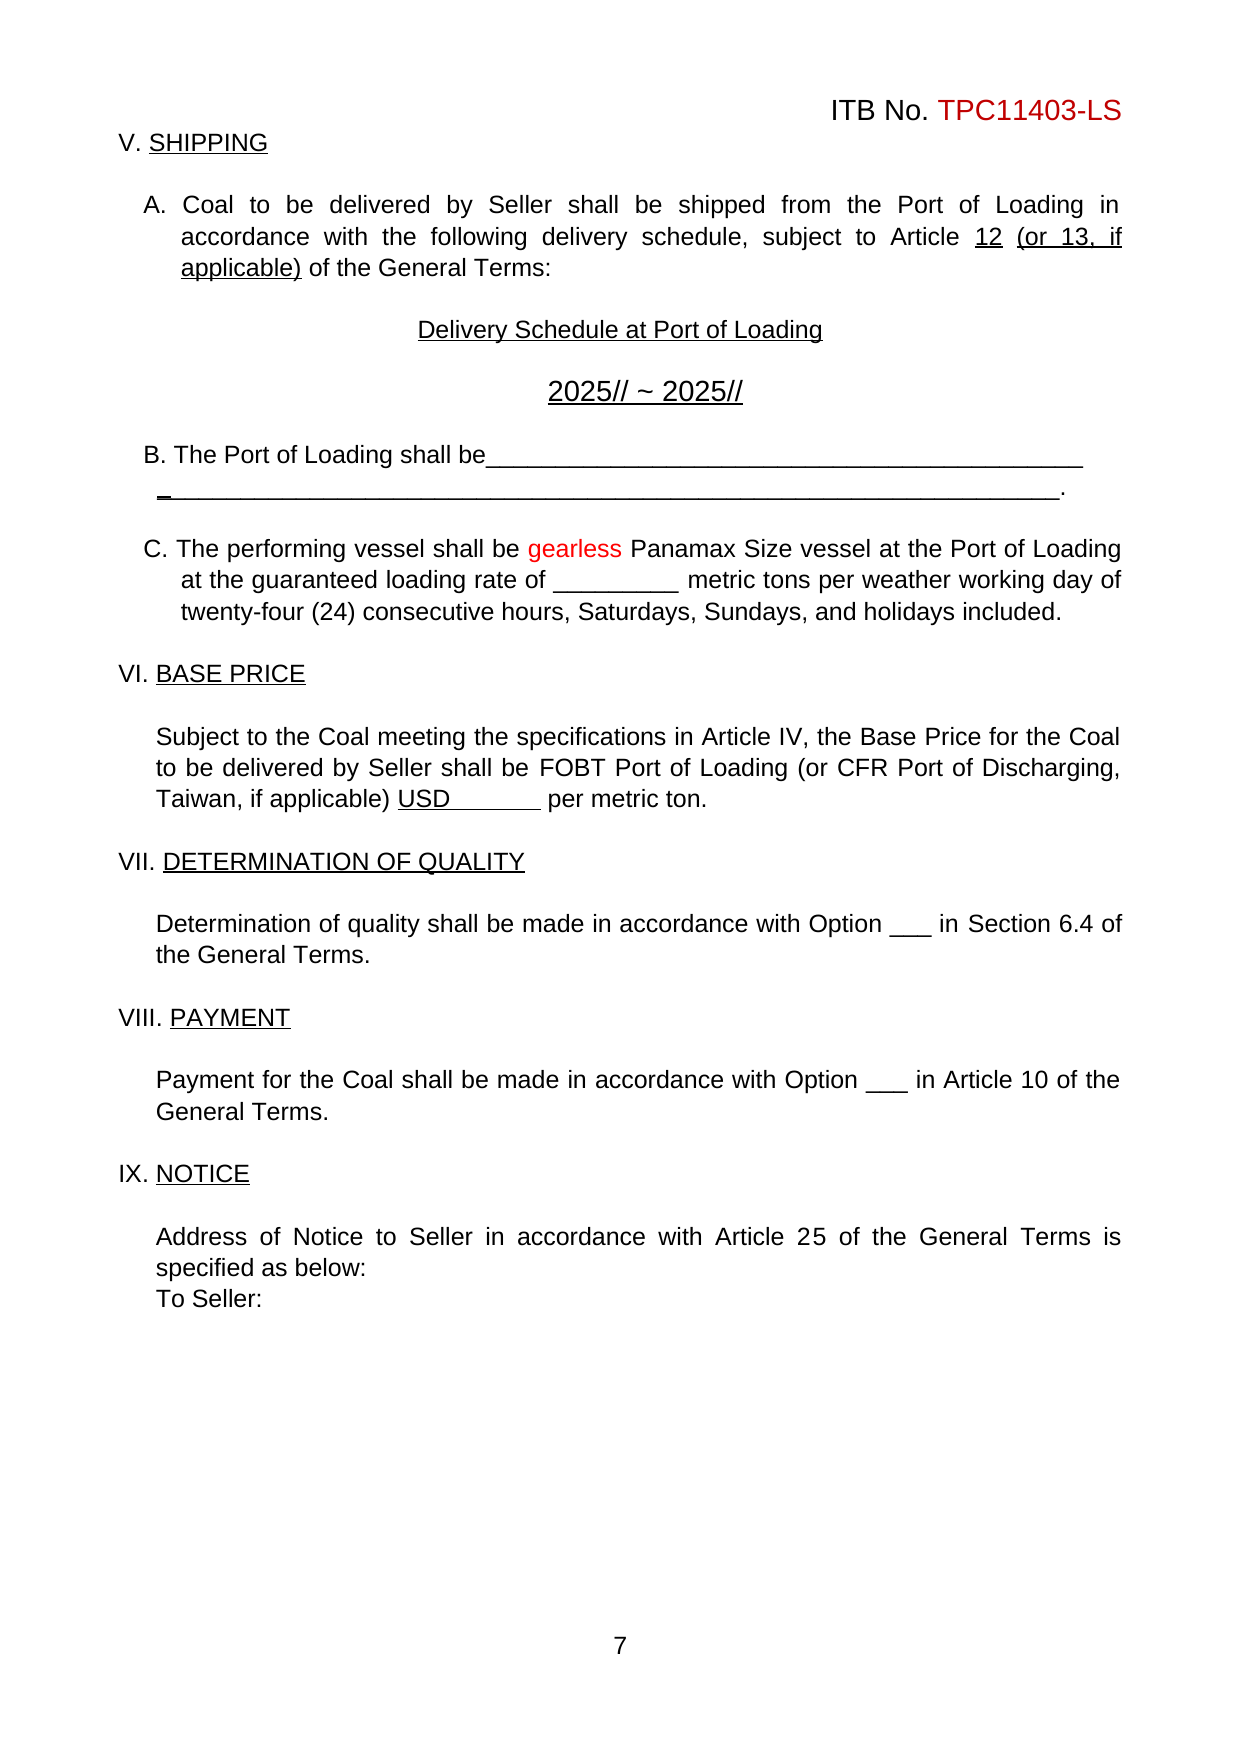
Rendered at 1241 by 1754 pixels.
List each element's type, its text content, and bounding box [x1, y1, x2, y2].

text _________________________________________________________________. [143, 470, 1122, 501]
text Address of Notice to Seller in accordance with Article 25 of the General Terms is specified as below: [156, 1220, 1122, 1282]
text VI. BASE PRICE [118, 657, 1122, 689]
text Payment for the Coal shall be made in accordance with Option ___ in Article 10 of the General Terms. [156, 1064, 1122, 1126]
text To Seller: [156, 1282, 1122, 1314]
text V. SHIPPING [118, 126, 1122, 157]
text Delivery Schedule at Port of Loading [118, 314, 1122, 345]
text VIII. PAYMENT [118, 1001, 1122, 1032]
text 2025// ~ 2025// [168, 376, 1122, 407]
text Subject to the Coal meeting the specifications in Article IV, the Base Price for the Coal to be delivered by Seller shall be FOBT Port of Loading (or CFR Port of Discharging, Taiwan, if applicable) USD per metric ton. [156, 720, 1122, 814]
text IX. NOTICE [118, 1157, 1122, 1189]
text VII. DETERMINATION OF QUALITY [118, 845, 1122, 876]
text B. The Port of Loading shall be___________________________________________ [143, 439, 1122, 470]
text Determination of quality shall be made in accordance with Option ___ in Section 6.4 of the General Terms. [156, 907, 1122, 970]
text C. The performing vessel shall be gearless Panamax Size vessel at the Port of Loading at the guaranteed loading rate of _________ metric tons per weather working day of twenty-four (24) consecutive hours, Saturdays, Sundays, and holidays included. [143, 532, 1122, 626]
text A. Coal to be delivered by Seller shall be shipped from the Port of Loading in accordance with the following delivery schedule, subject to Article 12 (or 13, if applicable) of the General Terms: [143, 189, 1122, 282]
